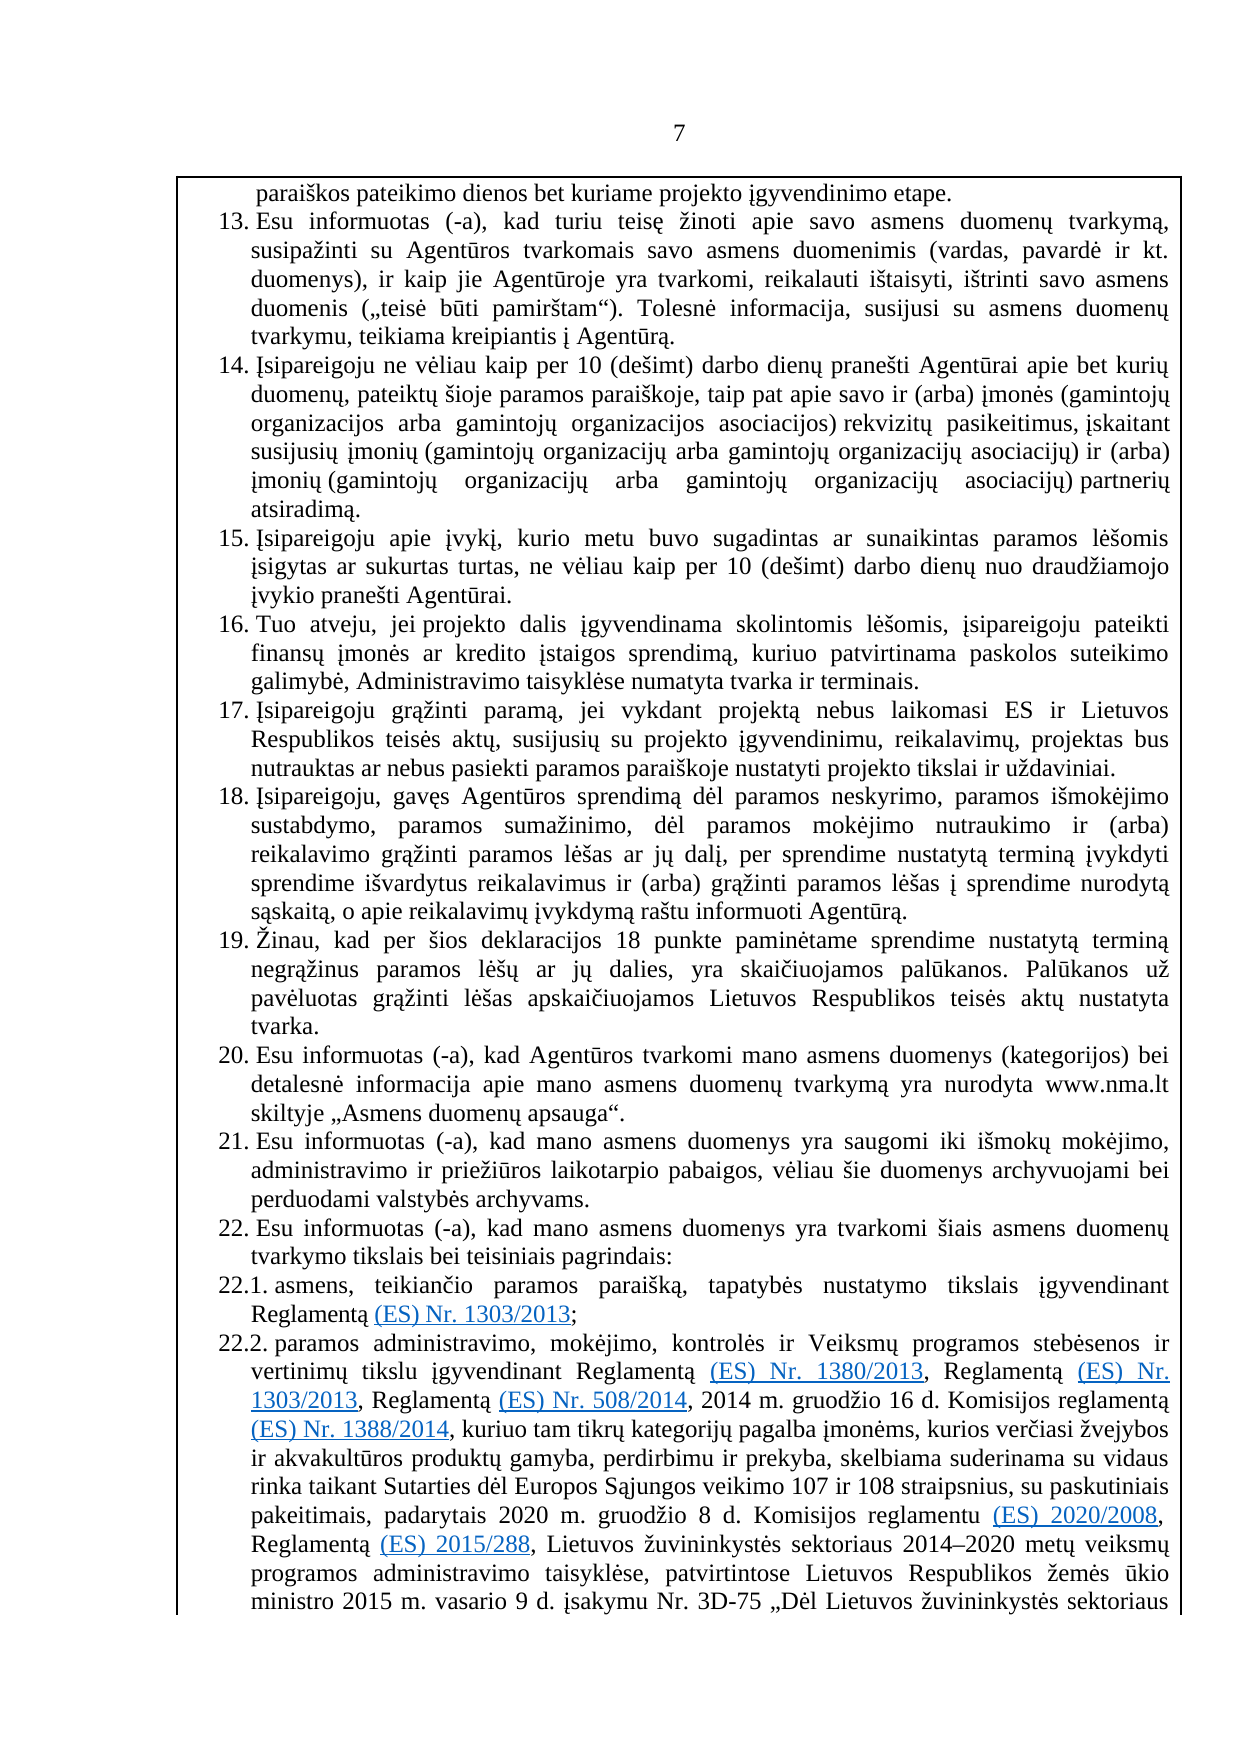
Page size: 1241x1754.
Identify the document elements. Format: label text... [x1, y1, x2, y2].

table_header paraiškos pateikimo dienos bet kuriame projekto įgyvendinimo etape. 13. Esu informuotas (-a), kad turiu teisę žinoti apie savo asmens duomenų tvarkymą, susipažinti su Agentūros tvarkomais savo asmens duomenimis (vardas, pavardė ir kt. duomenys), ir kaip jie Agentūroje yra tvarkomi, reikalauti ištaisyti, ištrinti savo asmens duomenis („teisė būti pamirštam“). Tolesnė informacija, susijusi su asmens duomenų tvarkymu, teikiama kreipiantis į Agentūrą. 14. Įsipareigoju ne vėliau kaip per 10 (dešimt) darbo dienų pranešti Agentūrai apie bet kurių duomenų, pateiktų šioje paramos paraiškoje, taip pat apie savo ir (arba) įmonės (gamintojų organizacijos arba gamintojų organizacijos asociacijos) rekvizitų pasikeitimus, įskaitant susijusių įmonių (gamintojų organizacijų arba gamintojų organizacijų asociacijų) ir (arba) įmonių (gamintojų organizacijų arba gamintojų organizacijų asociacijų) partnerių atsiradimą. 15. Įsipareigoju apie įvykį, kurio metu buvo sugadintas ar sunaikintas paramos lėšomis įsigytas ar sukurtas turtas, ne vėliau kaip per 10 (dešimt) darbo dienų nuo draudžiamojo įvykio pranešti Agentūrai. 16. Tuo atveju, jei projekto dalis įgyvendinama skolintomis lėšomis, įsipareigoju pateikti finansų įmonės ar kredito įstaigos sprendimą, kuriuo patvirtinama paskolos suteikimo galimybė, Administravimo taisyklėse numatyta tvarka ir terminais. 17. Įsipareigoju grąžinti paramą, jei vykdant projektą nebus laikomasi ES ir Lietuvos Respublikos teisės aktų, susijusių su projekto įgyvendinimu, reikalavimų, projektas bus nutrauktas ar nebus pasiekti paramos paraiškoje nustatyti projekto tikslai ir uždaviniai. 18. Įsipareigoju, gavęs Agentūros sprendimą dėl paramos neskyrimo, paramos išmokėjimo sustabdymo, paramos sumažinimo, dėl paramos mokėjimo nutraukimo ir (arba) reikalavimo grąžinti paramos lėšas ar jų dalį, per sprendime nustatytą terminą įvykdyti sprendime išvardytus reikalavimus ir (arba) grąžinti paramos lėšas į sprendime nurodytą sąskaitą, o apie reikalavimų įvykdymą raštu informuoti Agentūrą. 19. Žinau, kad per šios deklaracijos 18 punkte paminėtame sprendime nustatytą terminą negrąžinus paramos lėšų ar jų dalies, yra skaičiuojamos palūkanos. Palūkanos už pavėluotas grąžinti lėšas apskaičiuojamos Lietuvos Respublikos teisės aktų nustatyta tvarka. 20. Esu informuotas (-a), kad Agentūros tvarkomi mano asmens duomenys (kategorijos) bei detalesnė informacija apie mano asmens duomenų tvarkymą yra nurodyta www.nma.lt skiltyje „Asmens duomenų apsauga“. 21. Esu informuotas (-a), kad mano asmens duomenys yra saugomi iki išmokų mokėjimo, administravimo ir priežiūros laikotarpio pabaigos, vėliau šie duomenys archyvuojami bei perduodami valstybės archyvams. 22. Esu informuotas (-a), kad mano asmens duomenys yra tvarkomi šiais asmens duomenų tvarkymo tikslais bei teisiniais pagrindais: 22.1. asmens, teikiančio paramos paraišką, tapatybės nustatymo tikslais įgyvendinant Reglamentą (ES) Nr. 1303/2013; 22.2. paramos administravimo, mokėjimo, kontrolės ir Veiksmų programos stebėsenos ir vertinimų tikslu įgyvendinant Reglamentą (ES) Nr. 1380/2013, Reglamentą (ES) Nr. 1303/2013, Reglamentą (ES) Nr. 508/2014, 2014 m. gruodžio 16 d. Komisijos reglamentą (ES) Nr. 1388/2014, kuriuo tam tikrų kategorijų pagalba įmonėms, kurios verčiasi žvejybos ir akvakultūros produktų gamyba, perdirbimu ir prekyba, skelbiama suderinama su vidaus rinka taikant Sutarties dėl Europos Sąjungos veikimo 107 ir 108 straipsnius, su paskutiniais pakeitimais, padarytais 2020 m. gruodžio 8 d. Komisijos reglamentu (ES) 2020/2008, Reglamentą (ES) 2015/288, Lietuvos žuvininkystės sektoriaus 2014–2020 metų veiksmų programos administravimo taisyklėse, patvirtintose Lietuvos Respublikos žemės ūkio ministro 2015 m. vasario 9 d. įsakymu Nr. 3D-75 „Dėl Lietuvos žuvininkystės sektoriaus [178, 178, 1180, 1615]
